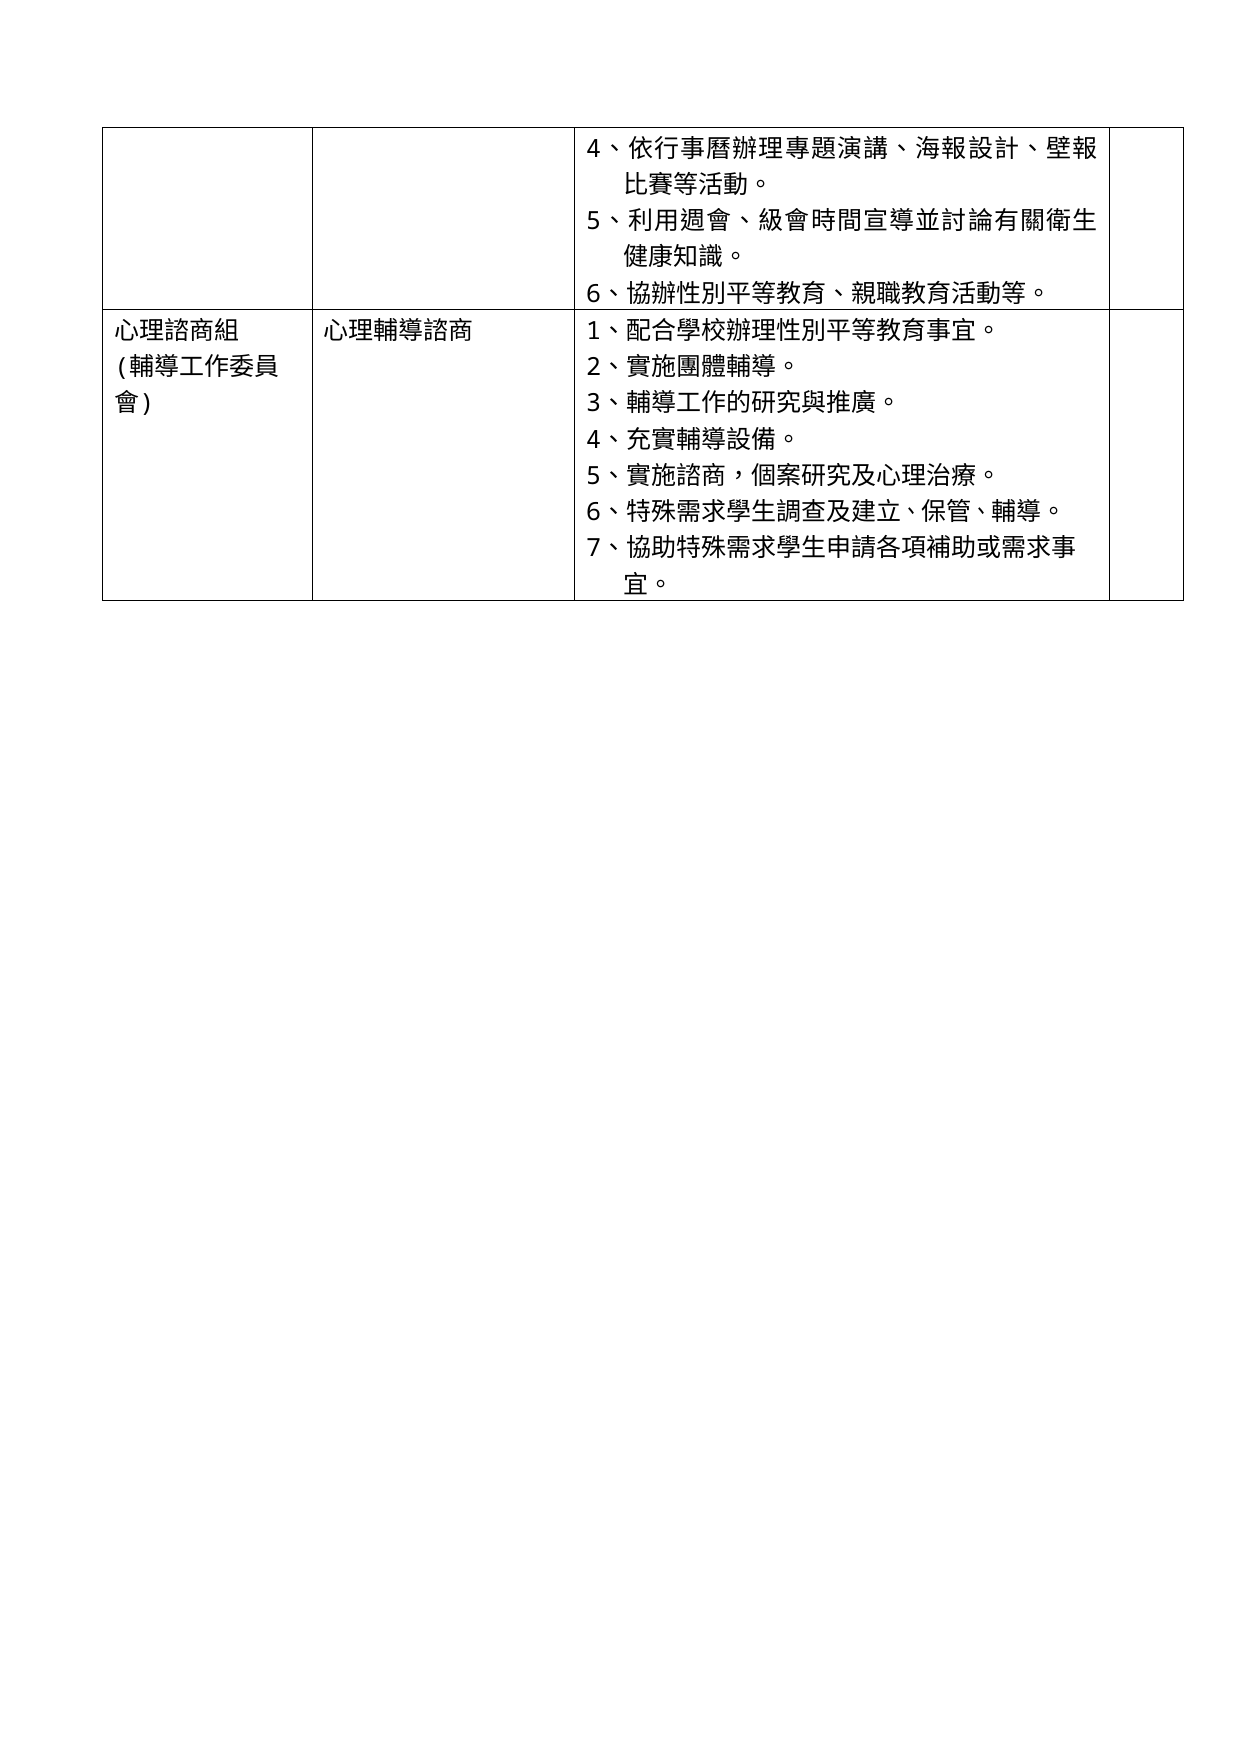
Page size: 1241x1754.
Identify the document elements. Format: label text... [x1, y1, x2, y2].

table_cell [1110, 310, 1183, 600]
table_cell 心理諮商組 (輔導工作委員會) [103, 310, 312, 600]
table_cell 心理輔導諮商 [313, 310, 574, 600]
table_cell 1、配合學校辦理性別平等教育事宜。 2、實施團體輔導。 3、輔導工作的研究與推廣。 4、充實輔導設備。 5、實施諮商，個案研究及心理治療。 6、特殊需求學生調查及建立、保管、輔導。 7、協助特殊需求學生申請各項補助或需求事宜。 [575, 310, 1109, 600]
table_cell 4、依行事曆辦理專題演講、海報設計、壁報比賽等活動。 5、利用週會、級會時間宣導並討論有關衛生健康知識。 6、協辦性別平等教育、親職教育活動等。 [575, 128, 1109, 309]
table_cell [103, 128, 312, 309]
table_cell [1110, 128, 1183, 309]
table_cell [313, 128, 574, 309]
